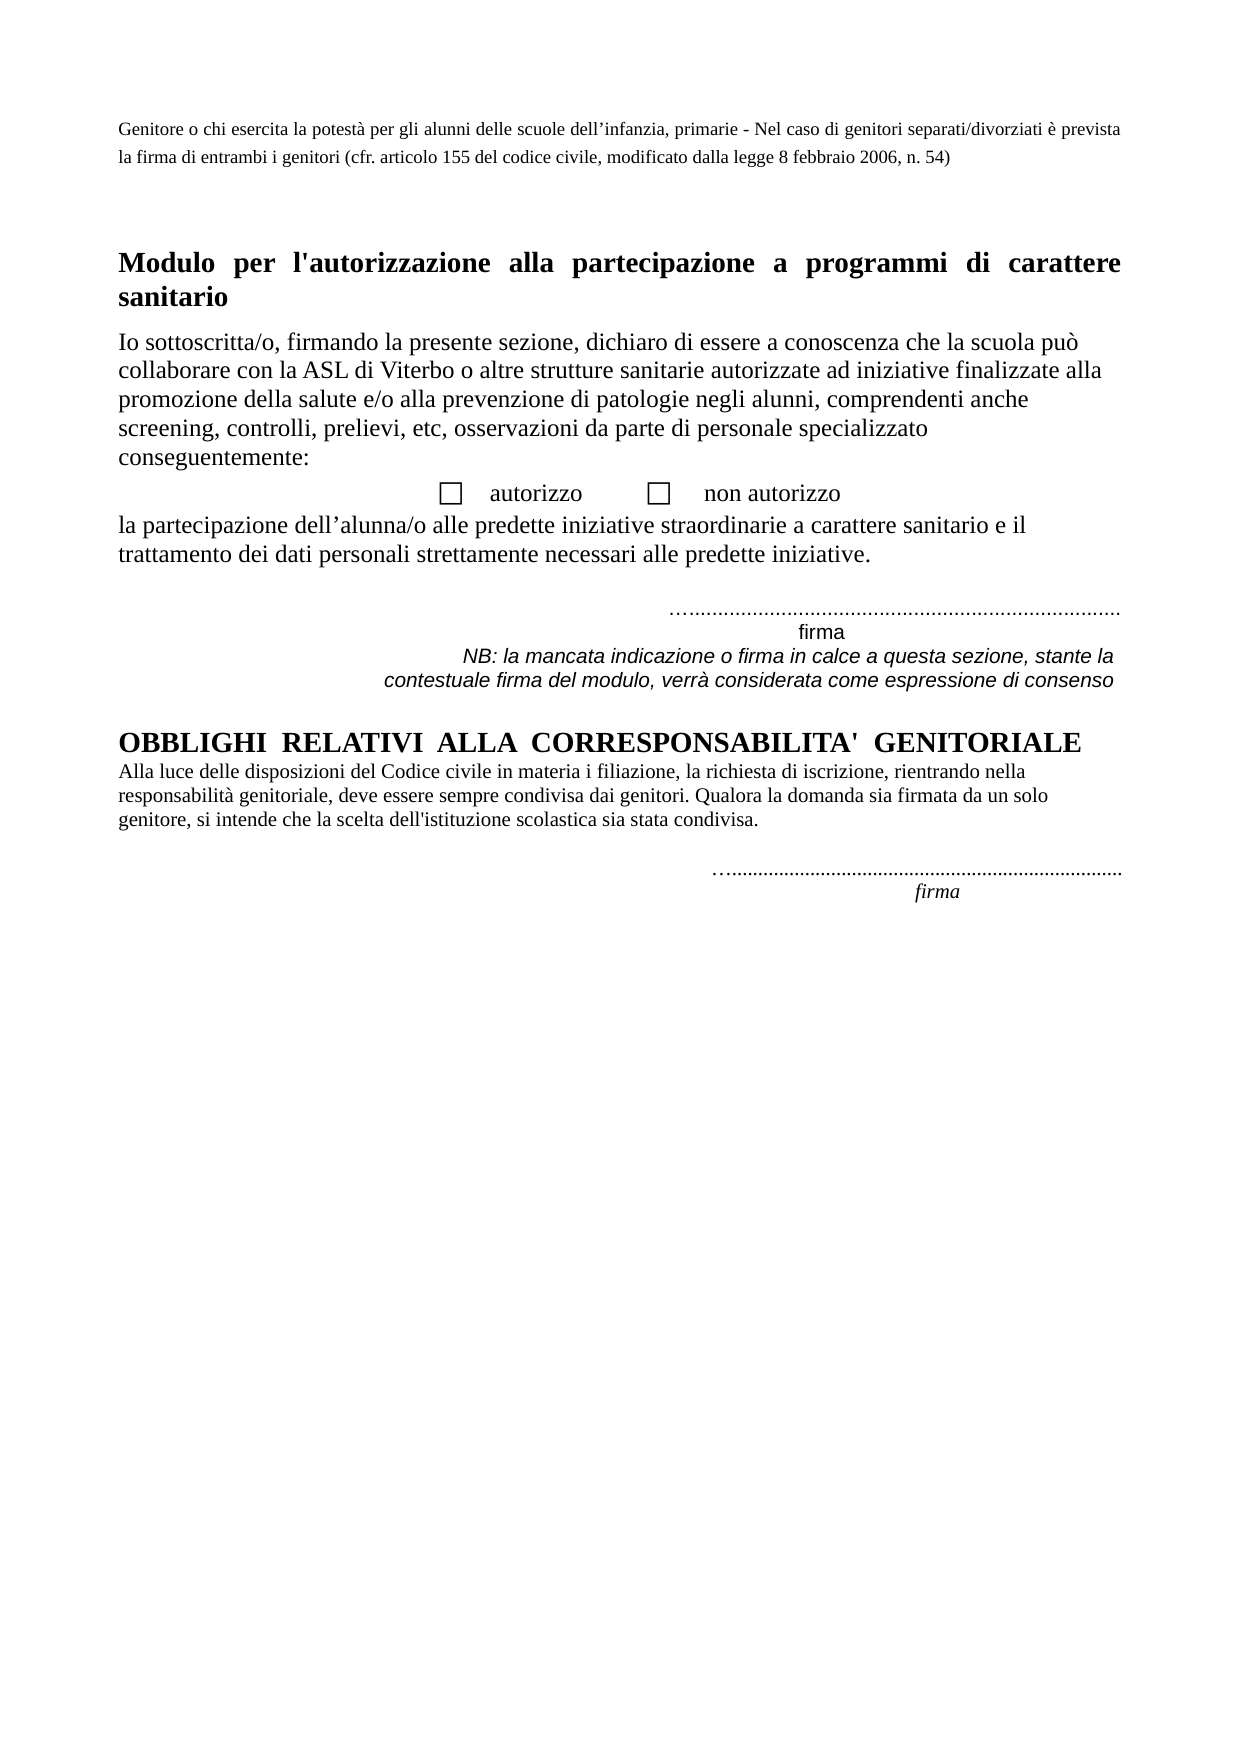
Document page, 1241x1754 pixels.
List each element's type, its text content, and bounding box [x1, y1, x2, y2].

text …........................................................................... [118, 596, 1122, 620]
text □ autorizzo □ non autorizzo [118, 470, 1122, 510]
text la partecipazione dell’alunna/o alle predette iniziative straordinarie a carattere sanitario e il trattamento dei dati personali strettamente necessari alle predette iniziative. [118, 510, 1122, 567]
text NB: la mancata indicazione o firma in calce a questa sezione, stante la [118, 644, 1122, 668]
text Modulo per l'autorizzazione alla partecipazione a programmi di carattere sanitario [118, 245, 1122, 312]
text firma [118, 620, 1122, 644]
text Genitore o chi esercita la potestà per gli alunni delle scuole dell’infanzia, primarie - Nel caso di genitori separati/divorziati è prevista la firma di entrambi i genitori (cfr. articolo 155 del codice civile, modificato dalla legge 8 febbraio 2006, n. 54) [118, 118, 1122, 168]
text contestuale firma del modulo, verrà considerata come espressione di consenso [118, 668, 1122, 692]
text …........................................................................... [118, 855, 1122, 879]
text Io sottoscritta/o, firmando la presente sezione, dichiaro di essere a conoscenza che la scuola può collaborare con la ASL di Viterbo o altre strutture sanitarie autorizzate ad iniziative finalizzate alla promozione della salute e/o alla prevenzione di patologie negli alunni, comprendenti anche screening, controlli, prelievi, etc, osservazioni da parte di personale specializzato conseguentemente: [118, 327, 1122, 470]
text Alla luce delle disposizioni del Codice civile in materia i filiazione, la richiesta di iscrizione, rientrando nella responsabilità genitoriale, deve essere sempre condivisa dai genitori. Qualora la domanda sia firmata da un solo genitore, si intende che la scelta dell'istituzione scolastica sia stata condivisa. [118, 759, 1122, 831]
text OBBLIGHI RELATIVI ALLA CORRESPONSABILITA' GENITORIALE [118, 726, 1122, 759]
text firma [118, 879, 1122, 903]
